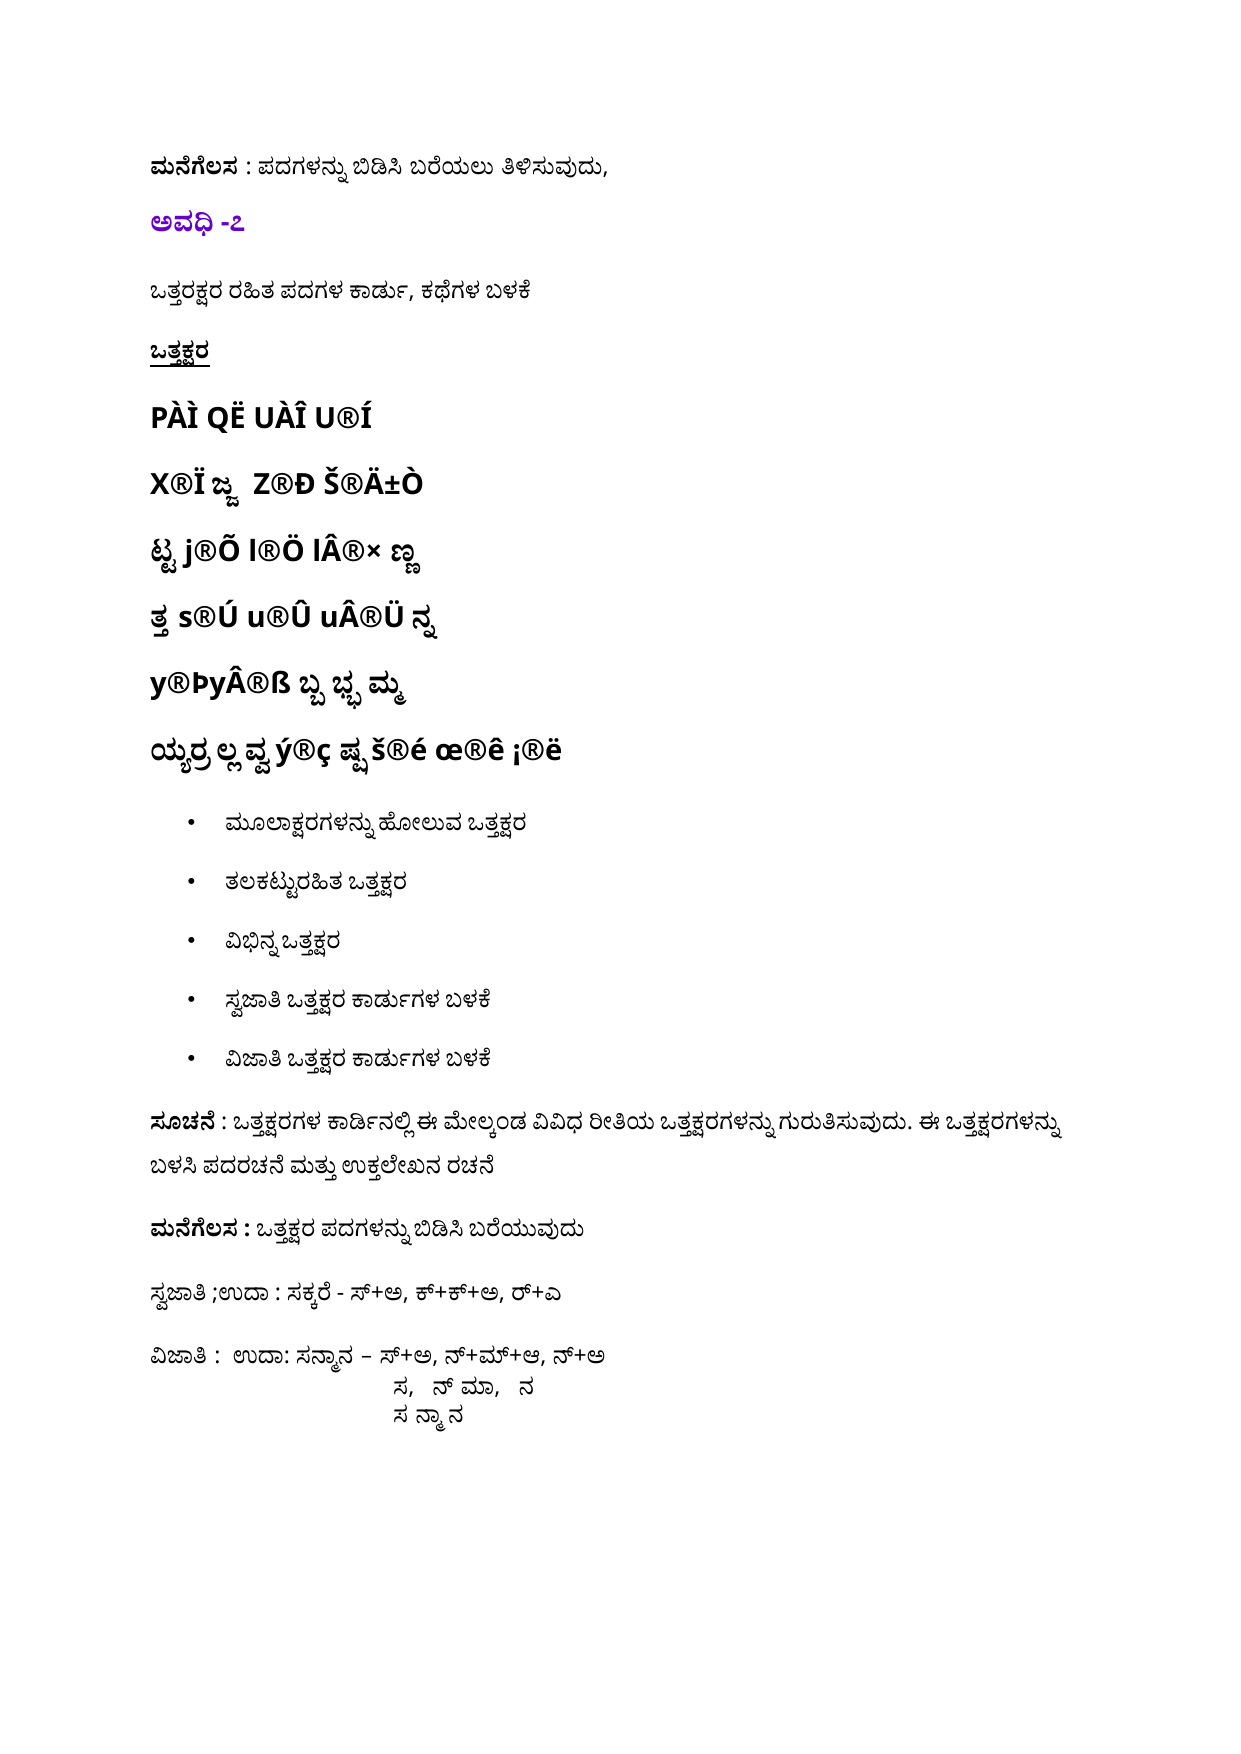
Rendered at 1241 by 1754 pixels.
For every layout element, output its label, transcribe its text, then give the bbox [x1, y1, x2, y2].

text ವಿಜಾತಿ : ಉದಾ: ಸನ್ಮಾನ – ಸ್+ಅ, ನ್+ಮ್+ಆ, ನ್+ಅ [150, 1339, 1090, 1370]
text ಸ ನ್ಮಾ ನ [150, 1401, 1090, 1428]
text ಸ್ವಜಾತಿ ;ಉದಾ : ಸಕ್ಕರೆ - ಸ್+ಅ, ಕ್+ಕ್+ಅ, ರ್+ಎ [150, 1276, 1090, 1316]
text ಟ್ಟ j®Õ l®Ö lÂ®× ಣ್ಣ [150, 530, 1090, 569]
list ವಿಭಿನ್ನ ಒತ್ತಕ್ಷರ [187, 928, 1090, 965]
text PÀÌ QË UÀÎ U®Í [150, 397, 1090, 437]
list ತಲಕಟ್ಟುರಹಿತ ಒತ್ತಕ್ಷರ [187, 869, 1090, 906]
list ವಿಜಾತಿ ಒತ್ತಕ್ಷರ ಕಾರ್ಡುಗಳ ಬಳಕೆ [187, 1046, 1090, 1083]
text ಅವಧಿ -೭ [150, 202, 1090, 250]
text ಒತ್ತಕ್ಷರ [150, 338, 1090, 375]
text ಸ, ನ್ ಮಾ, ನ [150, 1370, 1090, 1401]
text ತ್ತ s®Ú u®Û uÂ®Üನ್ನ [150, 596, 1090, 636]
list ಸ್ವಜಾತಿ ಒತ್ತಕ್ಷರ ಕಾರ್ಡುಗಳ ಬಳಕೆ [187, 987, 1090, 1024]
text ಮನೆಗೆಲಸ : ಒತ್ತಕ್ಷರ ಪದಗಳನ್ನು ಬಿಡಿಸಿ ಬರೆಯುವುದು [150, 1212, 1090, 1253]
text y®ÞyÂ®ß ಬ್ಬ ಭ್ಭ ಮ್ಮ [150, 663, 1090, 702]
text ಒತ್ತರಕ್ಷರ ರಹಿತ ಪದಗಳ ಕಾರ್ಡು, ಕಥೆಗಳ ಬಳಕೆ [150, 274, 1090, 315]
text ಸೂಚನೆ : ಒತ್ತಕ್ಷರಗಳ ಕಾರ್ಡಿನಲ್ಲಿ ಈ ಮೇಲ್ಕಂಡ ವಿವಿಧ ರೀತಿಯ ಒತ್ತಕ್ಷರಗಳನ್ನು ಗುರುತಿಸುವುದು. ಈ ಒತ್ತಕ್ಷರಗಳನ್ನು ಬಳಸಿ ಪದರಚನೆ ಮತ್ತು ಉಕ್ತಲೇಖನ ರಚನೆ [150, 1105, 1090, 1190]
text X®Ïಜ್ಜ Z®Ð Š®Ä±Ò [150, 463, 1090, 503]
list ಮೂಲಾಕ್ಷರಗಳನ್ನು ಹೋಲುವ ಒತ್ತಕ್ಷರ [187, 809, 1090, 847]
text ಯ್ಯರ್ರ ಲ್ಲ ವ್ವ ý®ç ಷ್ಷ š®é œ®ê ¡®ë [150, 729, 1090, 781]
text ಮನೆಗೆಲಸ : ಪದಗಳನ್ನು ಬಿಡಿಸಿ ಬರೆಯಲು ತಿಳಿಸುವುದು, [150, 150, 1090, 181]
